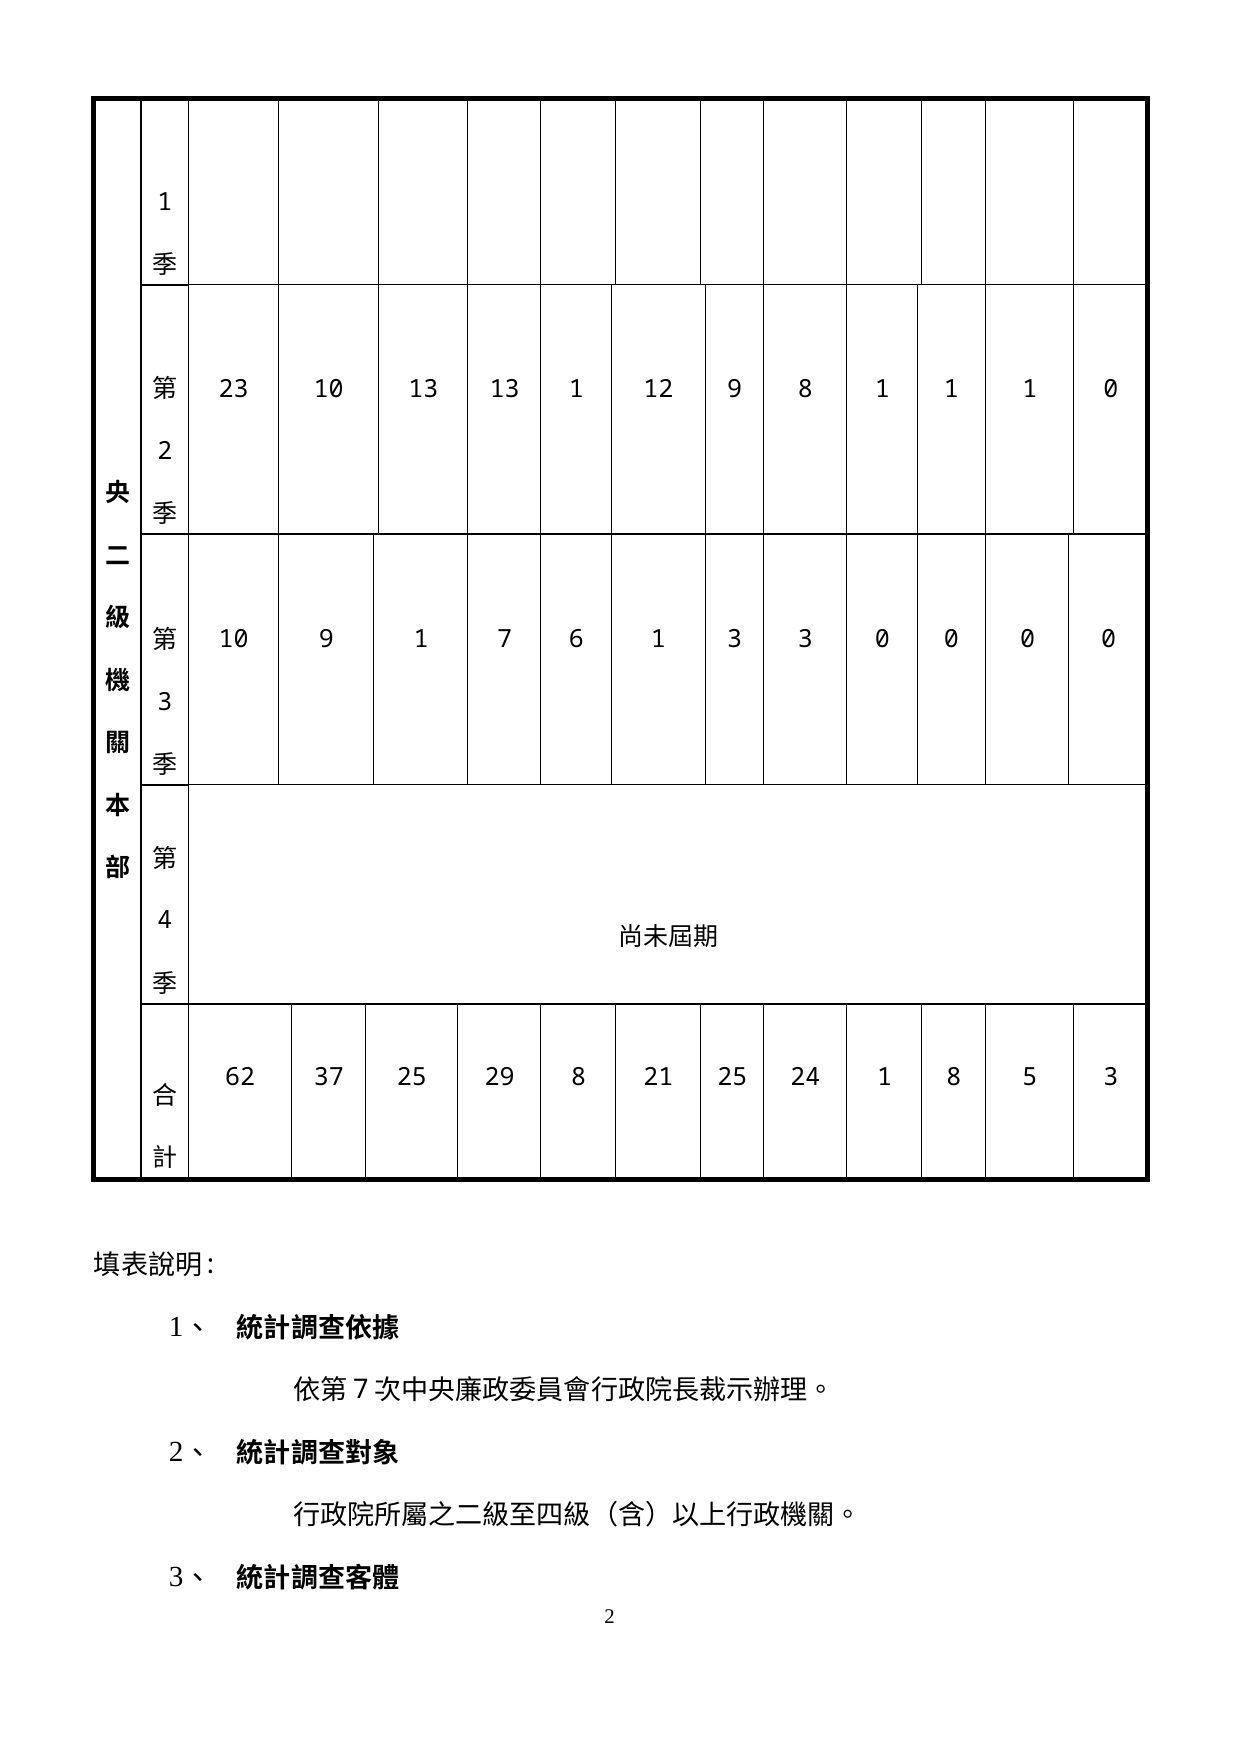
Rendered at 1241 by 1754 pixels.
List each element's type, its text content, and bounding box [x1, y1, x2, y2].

table_cell 第2季 [142, 286, 188, 533]
table_cell 3 [1074, 1005, 1145, 1177]
table_cell 9 [706, 285, 763, 533]
table_cell 0 [1074, 285, 1145, 533]
table_cell [1074, 101, 1145, 284]
table_cell 1 [541, 285, 611, 533]
table_cell [541, 101, 615, 284]
table_cell [701, 101, 763, 284]
table_cell [379, 101, 467, 284]
table_cell 10 [189, 535, 278, 784]
table_cell [764, 101, 846, 284]
table_cell 8 [541, 1005, 615, 1177]
table_cell 13 [468, 285, 540, 533]
list 統計調查依據 依第7次中央廉政委員會行政院長裁示辦理。 [169, 1284, 1125, 1409]
table_cell 1 [612, 535, 705, 784]
table_cell [922, 101, 985, 284]
table_cell [847, 101, 921, 284]
table_cell 25 [701, 1005, 763, 1177]
table_cell [468, 101, 540, 284]
table_cell 央二級機關本部 [96, 101, 140, 1177]
table_cell 23 [189, 285, 278, 533]
table_cell 第4季 [142, 786, 188, 1003]
table_cell 5 [986, 1005, 1073, 1177]
table_cell 0 [986, 535, 1068, 784]
table_cell 0 [1069, 535, 1145, 784]
text 填表說明: [94, 1221, 1125, 1284]
table_cell 6 [541, 535, 611, 784]
table_cell 第3季 [142, 535, 188, 784]
table_cell 24 [764, 1005, 846, 1177]
table_cell 9 [279, 535, 373, 784]
table_cell [986, 101, 1073, 284]
list 統計調查對象 行政院所屬之二級至四級（含）以上行政機關。 [169, 1409, 1125, 1534]
table_cell [279, 101, 378, 284]
table_cell 29 [458, 1005, 540, 1177]
table_cell 8 [922, 1005, 985, 1177]
table_cell 62 [189, 1005, 291, 1177]
table_cell 3 [764, 535, 846, 784]
table_cell 1 [918, 285, 985, 533]
table_cell 12 [612, 285, 705, 533]
list 統計調查客體 人民向中央行政機關請求提供政府資訊（含檔案），而依檔案法或政府資訊公開法受理之案件。 [169, 1534, 1125, 1596]
table_cell 13 [379, 285, 467, 533]
table_cell 1 [847, 1005, 921, 1177]
table_cell [616, 101, 700, 284]
table_cell 21 [616, 1005, 700, 1177]
table_cell 1季 [142, 101, 188, 284]
table_cell 合計 [142, 1005, 188, 1177]
table_cell 1 [986, 285, 1073, 533]
table_cell 1 [374, 535, 467, 784]
table_cell 8 [764, 285, 846, 533]
table_cell 10 [279, 285, 378, 533]
table_cell 3 [706, 535, 763, 784]
table_cell [189, 101, 278, 284]
table_cell 37 [292, 1005, 365, 1177]
table_cell 1 [847, 285, 917, 533]
table_cell 7 [468, 535, 540, 784]
table_cell 尚未屆期 [189, 785, 1145, 1003]
table_cell 0 [918, 535, 985, 784]
table_cell 25 [366, 1005, 457, 1177]
table_cell 0 [847, 535, 917, 784]
